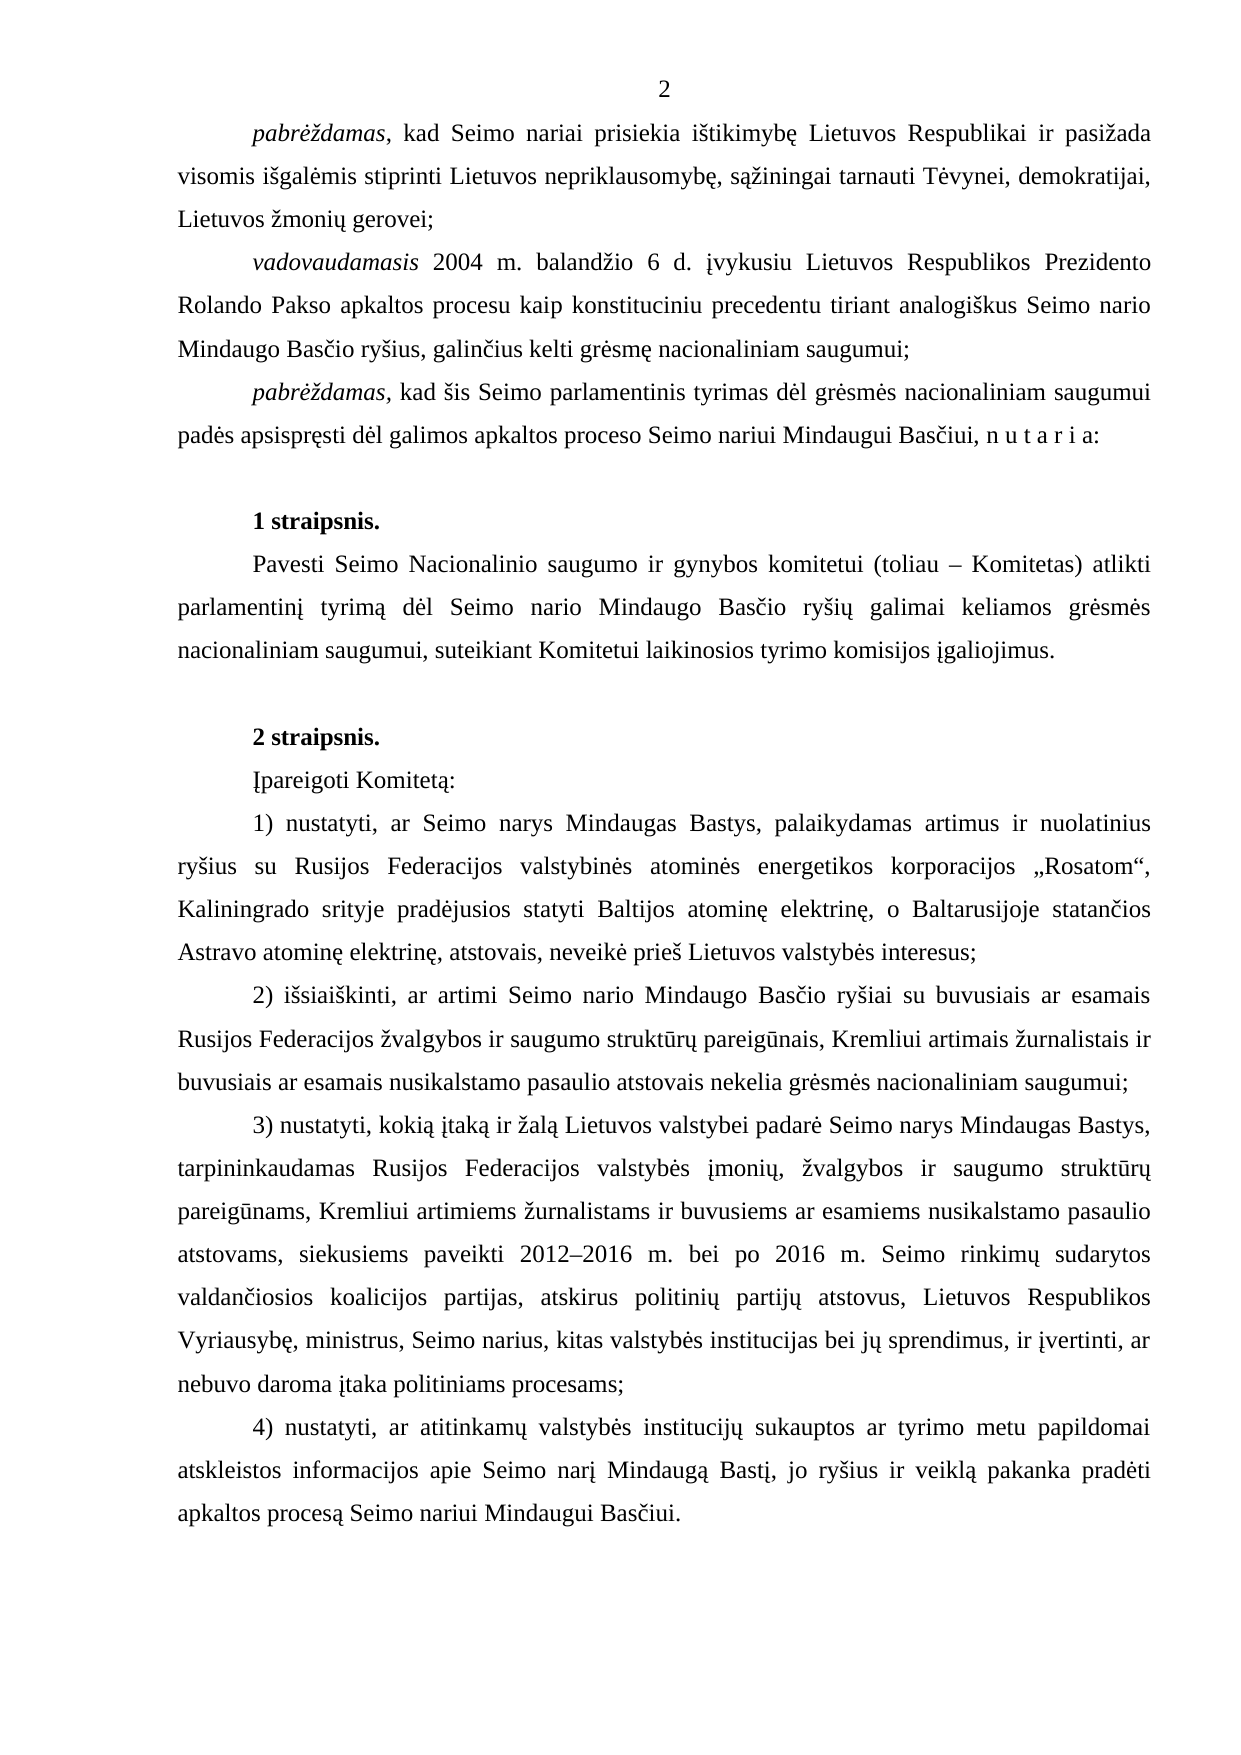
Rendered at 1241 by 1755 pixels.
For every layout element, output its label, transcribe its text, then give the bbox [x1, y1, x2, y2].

text 2) išsiaiškinti, ar artimi Seimo nario Mindaugo Basčio ryšiai su buvusiais ar esamais Rusijos Federacijos žvalgybos ir saugumo struktūrų pareigūnais, Kremliui artimais žurnalistais ir buvusiais ar esamais nusikalstamo pasaulio atstovais nekelia grėsmės nacionaliniam saugumui; [177, 981, 1152, 1096]
text 1 straipsnis. [177, 506, 1152, 535]
text 4) nustatyti, ar atitinkamų valstybės institucijų sukauptos ar tyrimo metu papildomai atskleistos informacijos apie Seimo narį Mindaugą Bastį, jo ryšius ir veiklą pakanka pradėti apkaltos procesą Seimo nariui Mindaugui Basčiui. [177, 1412, 1152, 1527]
text Įpareigoti Komitetą: [177, 765, 1152, 794]
text 2 straipsnis. [177, 722, 1152, 751]
text pabrėždamas, kad Seimo nariai prisiekia ištikimybę Lietuvos Respublikai ir pasižada visomis išgalėmis stiprinti Lietuvos nepriklausomybę, sąžiningai tarnauti Tėvynei, demokratijai, Lietuvos žmonių gerovei; [177, 118, 1152, 233]
text Pavesti Seimo Nacionalinio saugumo ir gynybos komitetui (toliau – Komitetas) atlikti parlamentinį tyrimą dėl Seimo nario Mindaugo Basčio ryšių galimai keliamos grėsmės nacionaliniam saugumui, suteikiant Komitetui laikinosios tyrimo komisijos įgaliojimus. [177, 549, 1152, 664]
text vadovaudamasis 2004 m. balandžio 6 d. įvykusiu Lietuvos Respublikos Prezidento Rolando Pakso apkaltos procesu kaip konstituciniu precedentu tiriant analogiškus Seimo nario Mindaugo Basčio ryšius, galinčius kelti grėsmę nacionaliniam saugumui; [177, 247, 1152, 362]
text 1) nustatyti, ar Seimo narys Mindaugas Bastys, palaikydamas artimus ir nuolatinius ryšius su Rusijos Federacijos valstybinės atominės energetikos korporacijos „Rosatom“, Kaliningrado srityje pradėjusios statyti Baltijos atominę elektrinę, o Baltarusijoje statančios Astravo atominę elektrinę, atstovais, neveikė prieš Lietuvos valstybės interesus; [177, 808, 1152, 966]
text 3) nustatyti, kokią įtaką ir žalą Lietuvos valstybei padarė Seimo narys Mindaugas Bastys, tarpininkaudamas Rusijos Federacijos valstybės įmonių, žvalgybos ir saugumo struktūrų pareigūnams, Kremliui artimiems žurnalistams ir buvusiems ar esamiems nusikalstamo pasaulio atstovams, siekusiems paveikti 2012–2016 m. bei po 2016 m. Seimo rinkimų sudarytos valdančiosios koalicijos partijas, atskirus politinių partijų atstovus, Lietuvos Respublikos Vyriausybę, ministrus, Seimo narius, kitas valstybės institucijas bei jų sprendimus, ir įvertinti, ar nebuvo daroma įtaka politiniams procesams; [177, 1110, 1152, 1397]
text pabrėždamas, kad šis Seimo parlamentinis tyrimas dėl grėsmės nacionaliniam saugumui padės apsispręsti dėl galimos apkaltos proceso Seimo nariui Mindaugui Basčiui, n u t a r i a: [177, 377, 1152, 449]
